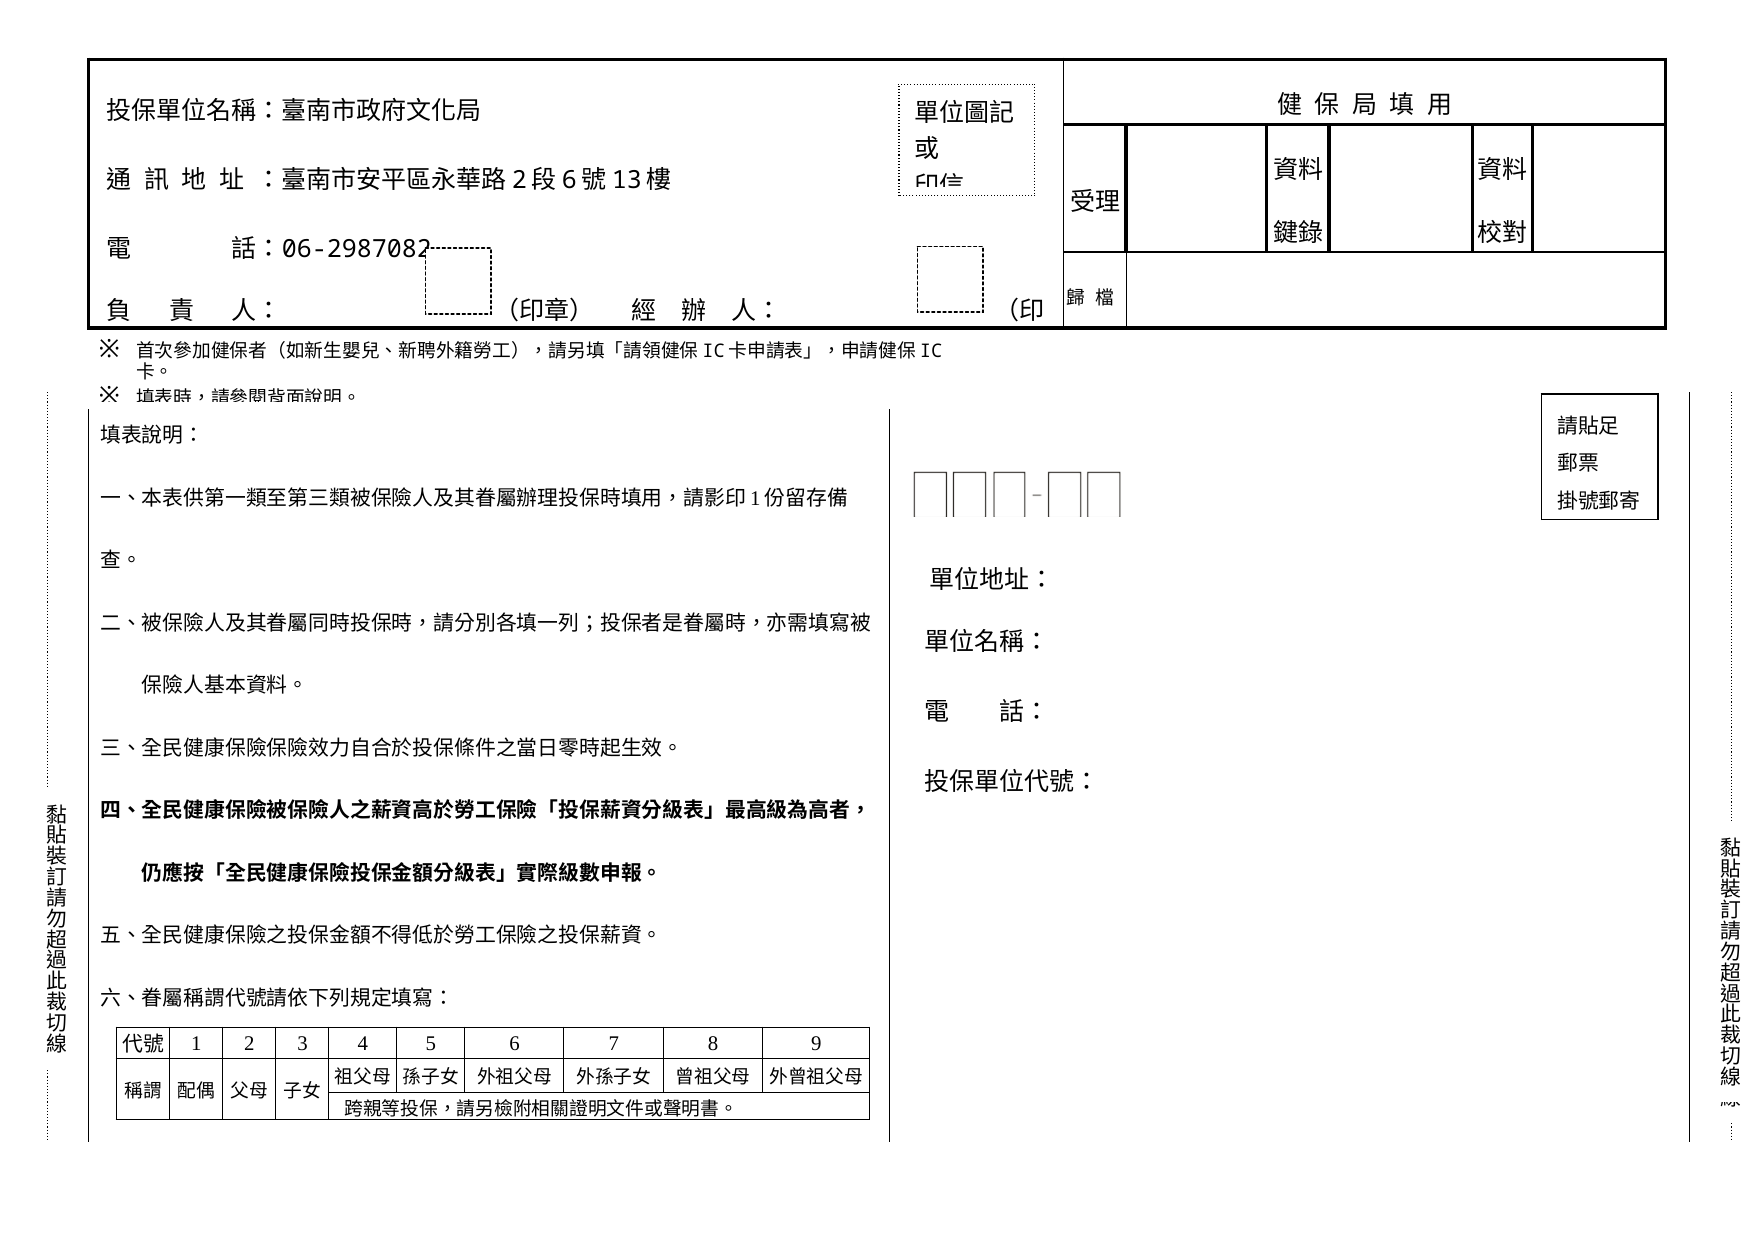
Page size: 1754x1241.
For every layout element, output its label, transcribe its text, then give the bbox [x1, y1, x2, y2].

table_cell [1128, 126, 1265, 251]
table_header 5 [397, 1028, 464, 1058]
table_header [18, 392, 88, 1142]
table_cell 歸 檔 批頁號 [1064, 253, 1126, 326]
table_header 9 [763, 1028, 869, 1058]
table_header 4 [329, 1028, 396, 1058]
table_cell 子女 [276, 1059, 328, 1119]
table_header 單位地址： 單位名稱： 電 話： 投保單位代號： [900, 455, 1635, 1121]
table_header 8 [664, 1028, 762, 1058]
table_cell 曾祖父母 [664, 1059, 762, 1092]
table_cell 受理 [1064, 126, 1124, 251]
table_cell 投保單位名稱：臺南市政府文化局 通 訊 地 址 ：臺南市安平區永華路2段6號13樓 電 話：06-2987082 負 責 人： （印章） 經 辦 人： （印章） [84, 334, 971, 409]
table_header 代號 [117, 1028, 169, 1058]
table_cell 外祖父母 [465, 1059, 563, 1092]
table_cell 孫子女 [397, 1059, 464, 1092]
table_cell 祖父母 [329, 1059, 396, 1092]
table_cell 健 保 局 填 用 [1064, 61, 1664, 123]
table_cell [1127, 253, 1664, 326]
table_cell 資料 鍵錄 [1268, 126, 1327, 251]
table_header 7 [564, 1028, 663, 1058]
table_header [1690, 392, 1754, 1142]
table_cell [1534, 126, 1664, 251]
table_cell [1331, 126, 1471, 251]
table_cell 資料 校對 [1474, 126, 1531, 251]
table_cell 外曾祖父母 [763, 1059, 869, 1092]
table_cell 配偶 [170, 1059, 222, 1119]
table_header 1 [170, 1028, 222, 1058]
table_cell 跨親等投保，請另檢附相關證明文件或聲明書。 [329, 1093, 869, 1119]
table_header [890, 392, 1689, 1142]
table_header 填表說明： 一、本表供第一類至第三類被保險人及其眷屬辦理投保時填用，請影印1份留存備查。 二、被保險人及其眷屬同時投保時，請分別各填一列；投保者是眷屬時，亦需填寫被保險人基本資料。 三、全民健康保險保險效力自合於投保條件之當日零時起生效。 四、全民健康保險被保險人之薪資高於勞工保險「投保薪資分級表」最高級為高者，仍應按「全民健康保險投保金額分級表」實際級數申報。 五、全民健康保險之投保金額不得低於勞工保險之投保薪資。 六、眷屬稱謂代號請依下列規定填寫： [89, 409, 889, 1147]
table_cell 投保單位名稱：臺南市政府文化局 通 訊 地 址 ：臺南市安平區永華路2段6號13樓 電 話：06-2987082 負 責 人： （印章） 經 辦 人： （印章） [90, 61, 1063, 326]
table_header [1542, 395, 1657, 519]
table_header 2 [223, 1028, 275, 1058]
table_cell 外孫子女 [564, 1059, 663, 1092]
table_header 3 [276, 1028, 328, 1058]
table_cell 稱謂 [117, 1059, 169, 1119]
table_header 6 [465, 1028, 563, 1058]
table_cell 父母 [223, 1059, 275, 1119]
